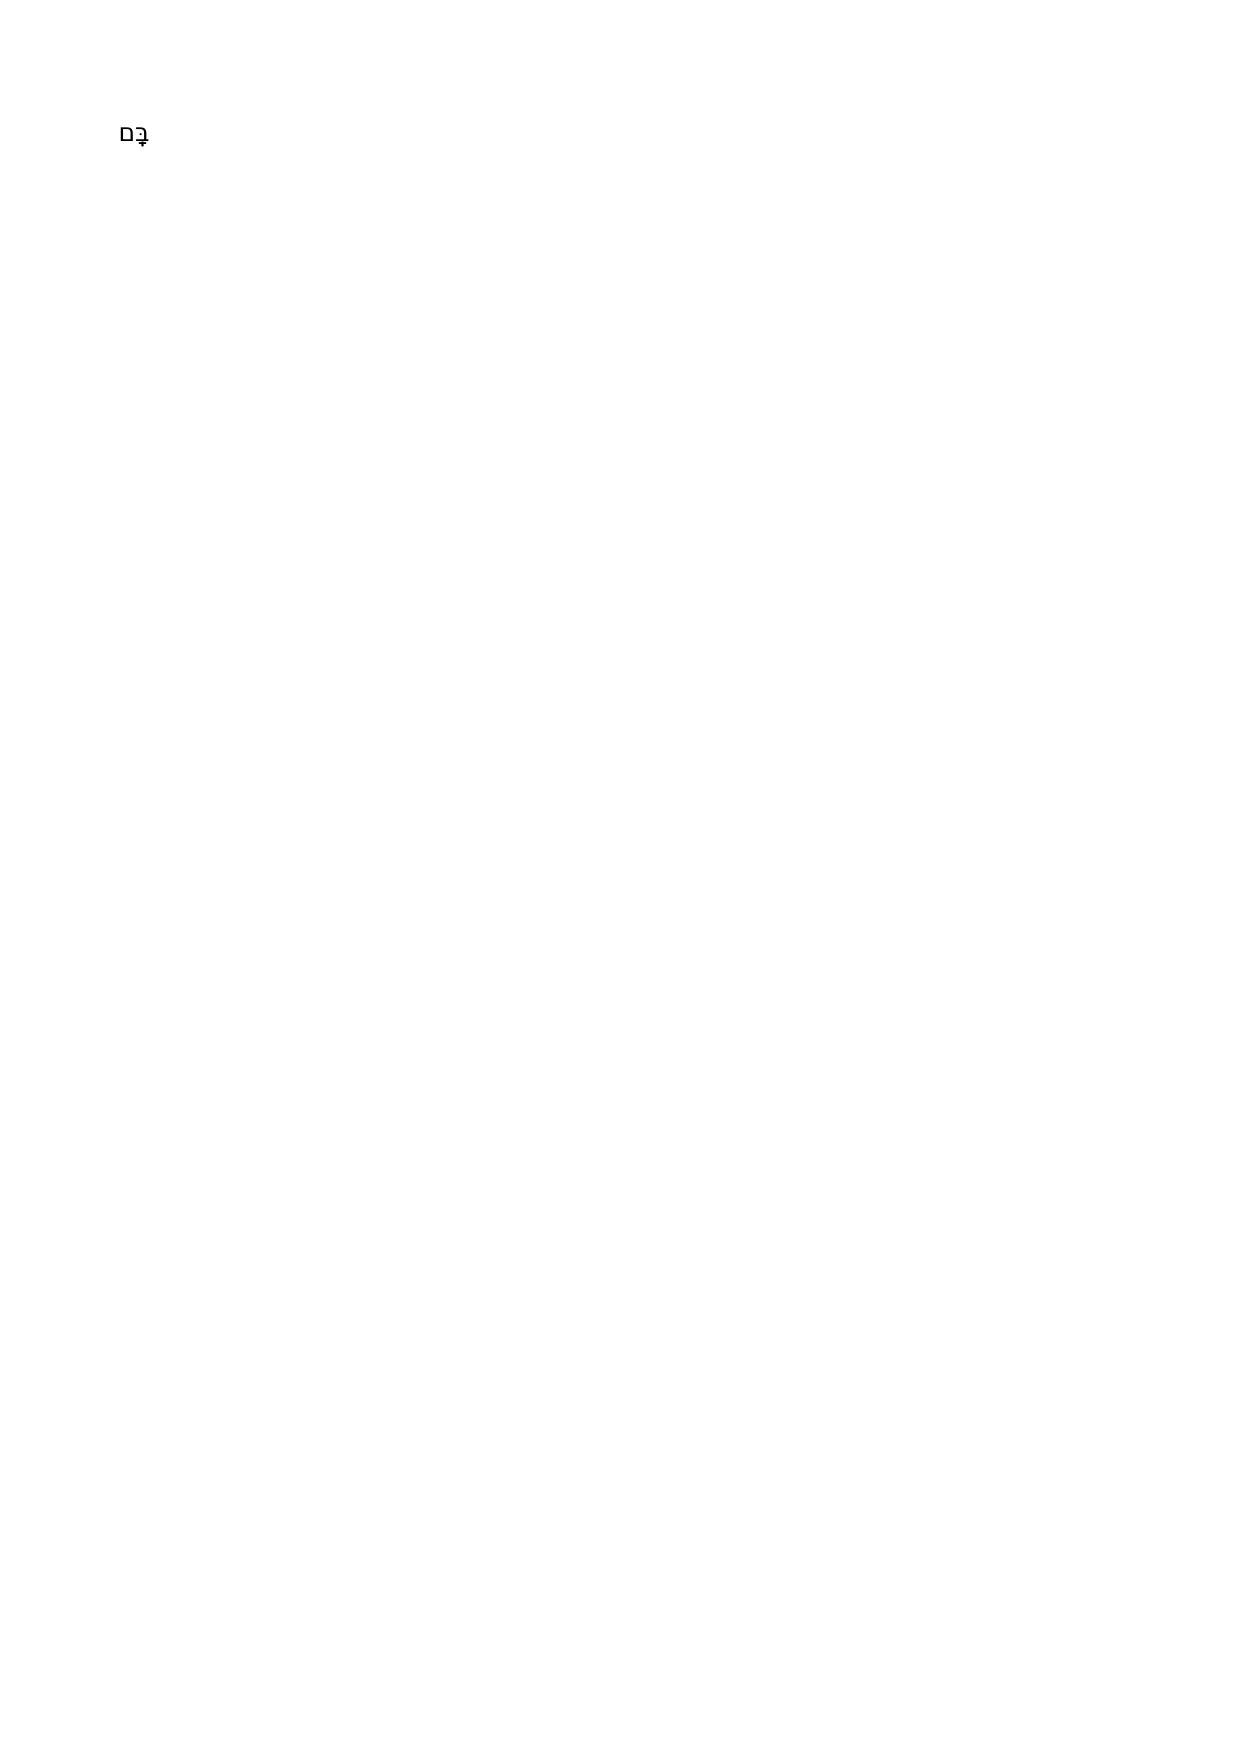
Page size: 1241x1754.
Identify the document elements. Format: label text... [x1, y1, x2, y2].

text בָּֽם [118, 118, 1122, 147]
